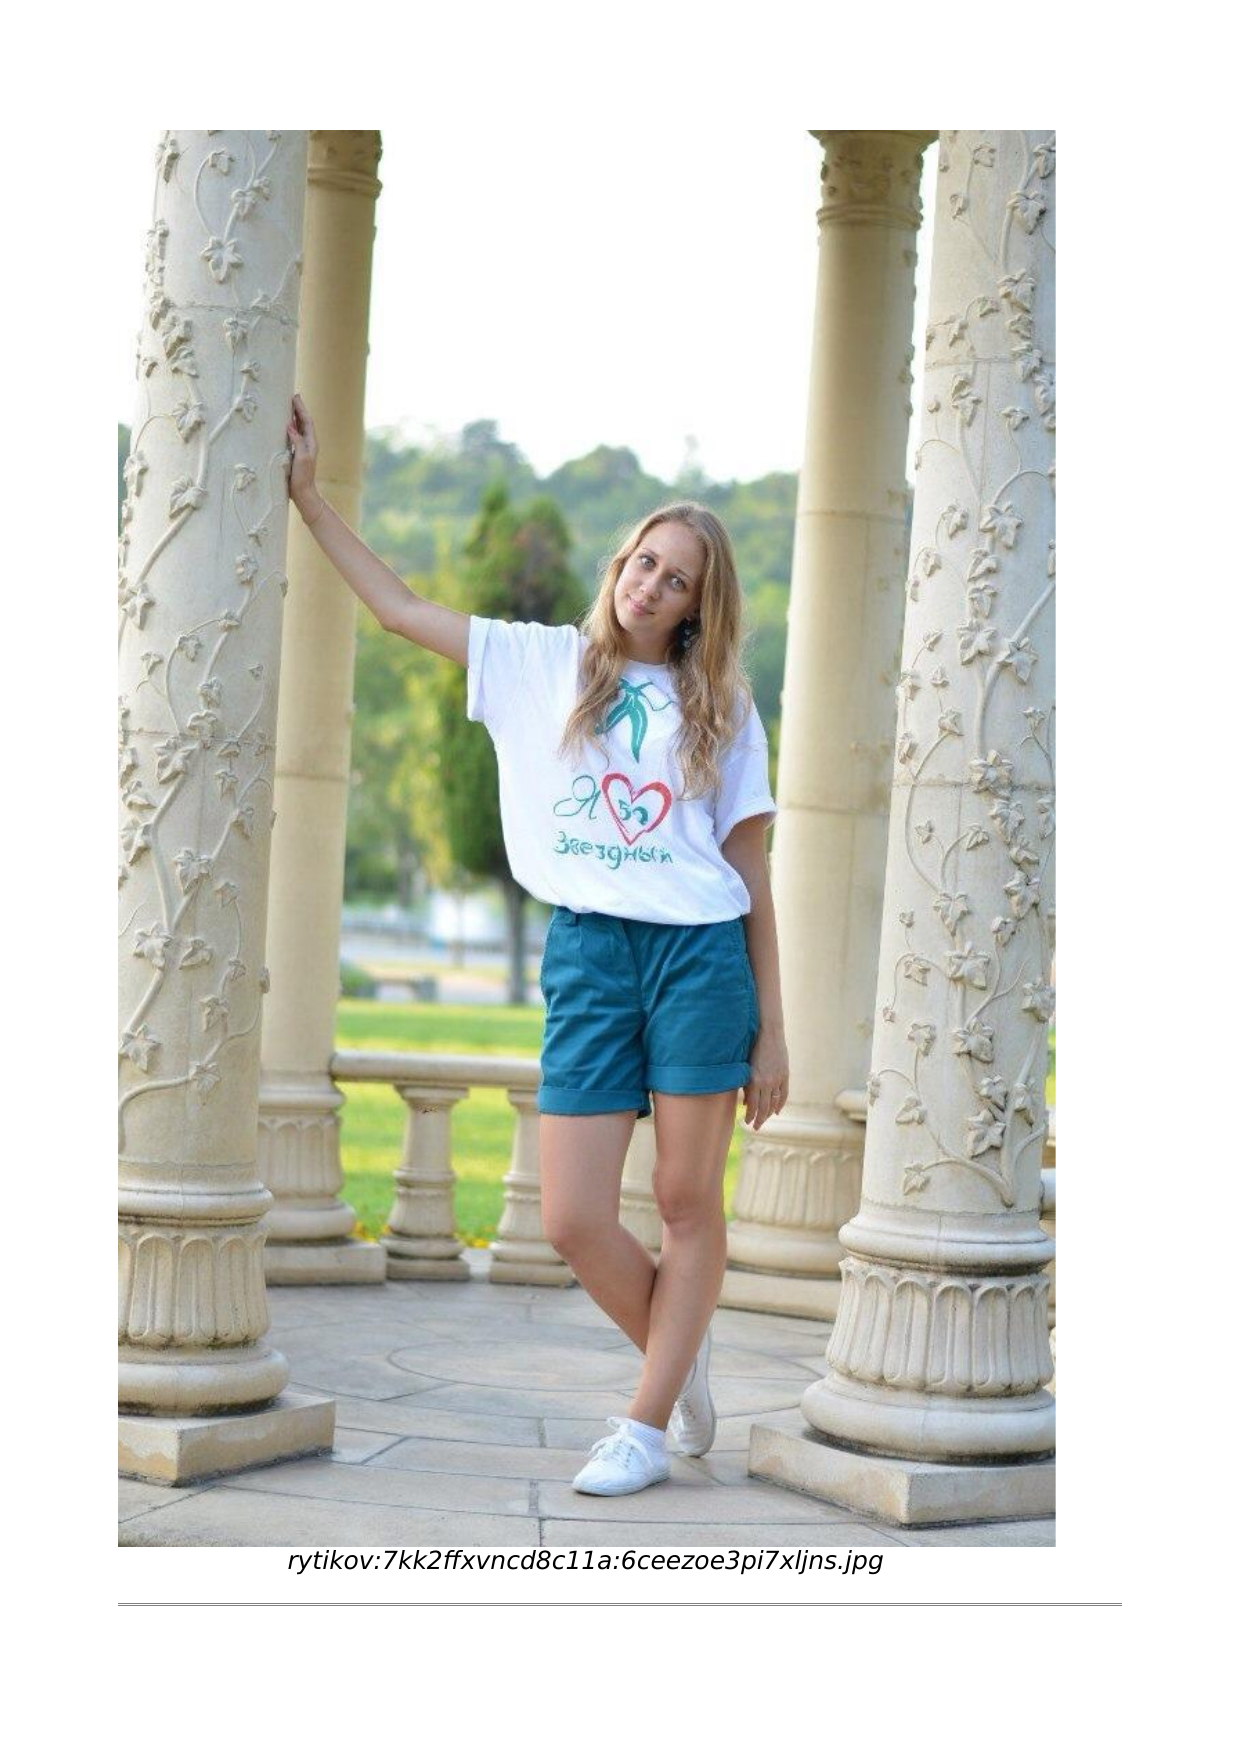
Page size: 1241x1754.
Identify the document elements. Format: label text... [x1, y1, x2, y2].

picture [118, 130, 1056, 1547]
text rytikov:7kk2ffxvncd8c11a:6ceezoe3pi7xljns.jpg [118, 1547, 1056, 1576]
